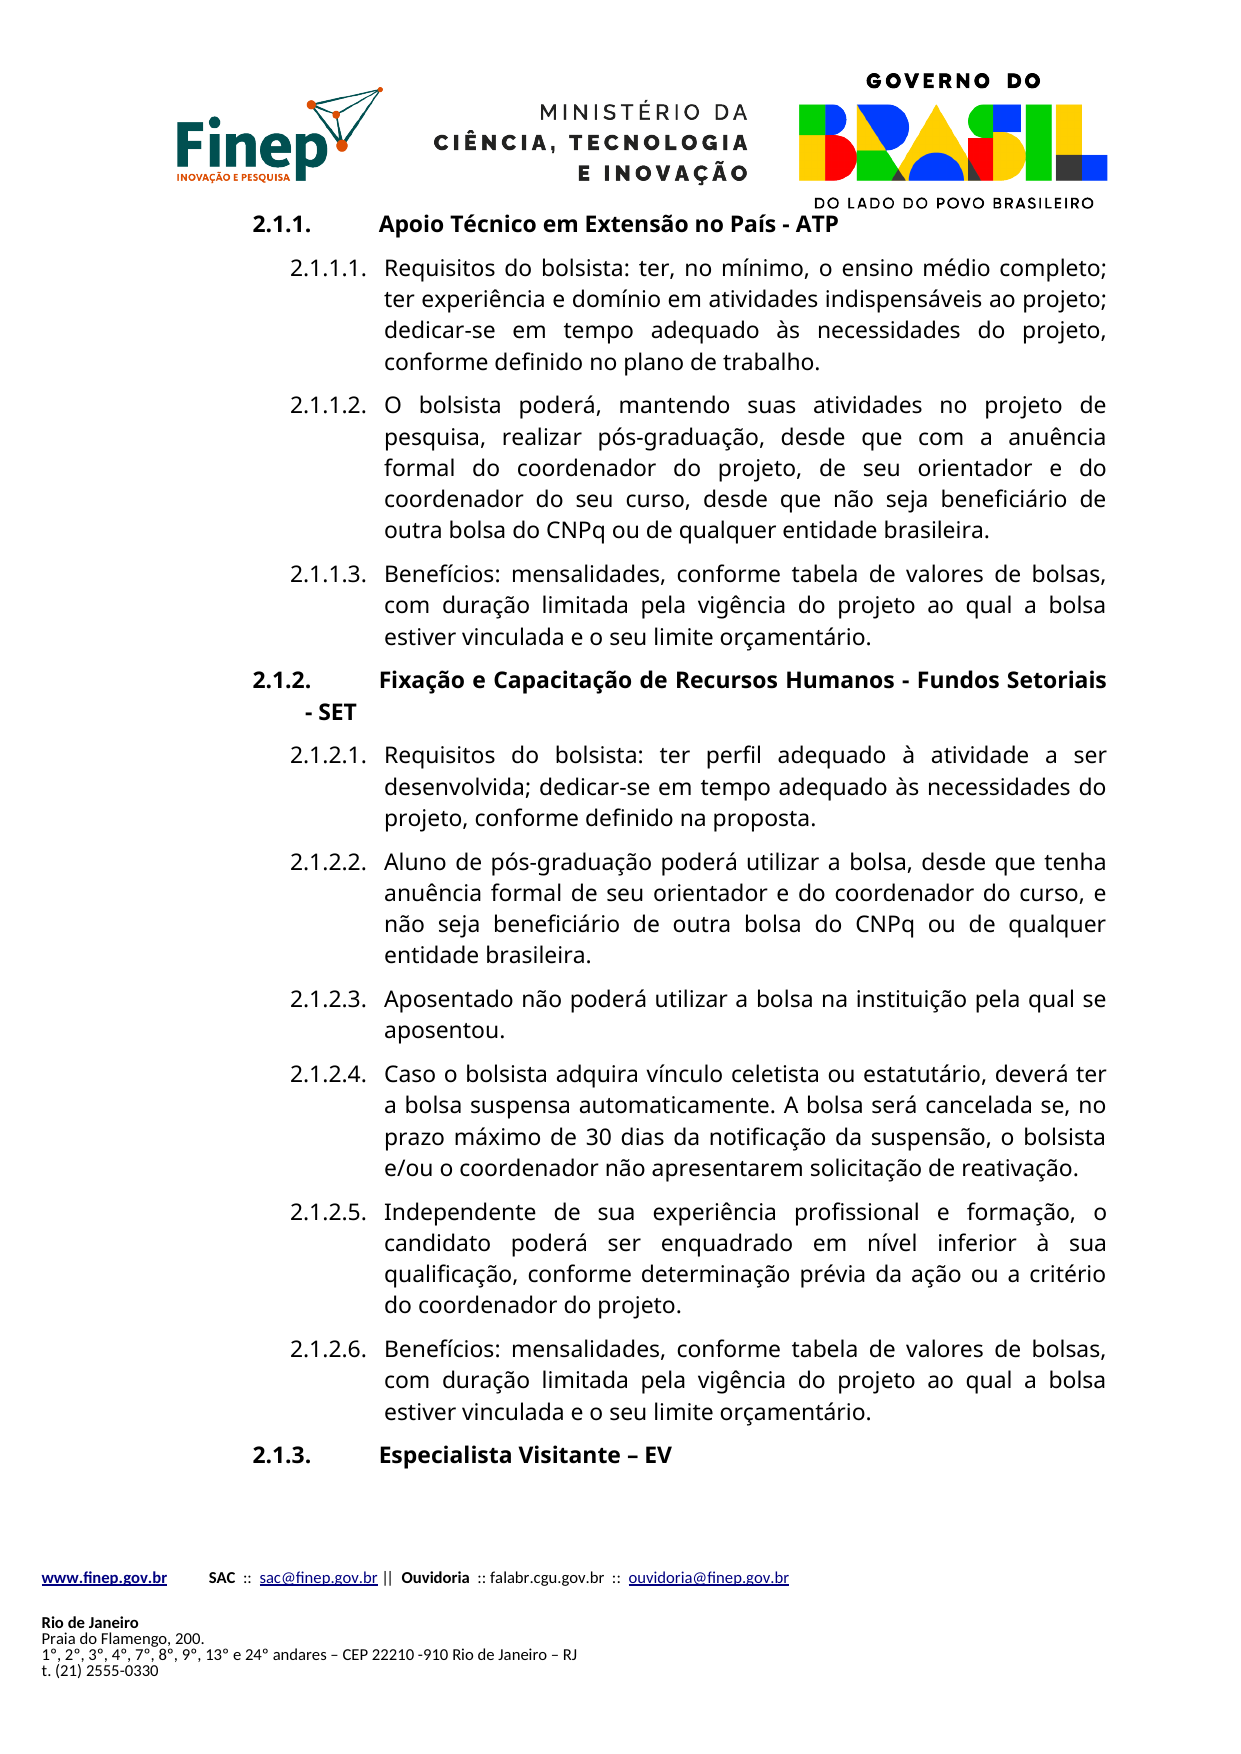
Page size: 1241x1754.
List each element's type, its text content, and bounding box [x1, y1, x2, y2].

list Fixação e Capacitação de Recursos Humanos - Fundos Setoriais - SET [252, 664, 1107, 727]
list Aposentado não poderá utilizar a bolsa na instituição pela qual se aposentou. [290, 983, 1107, 1046]
list Apoio Técnico em Extensão no País - ATP [252, 208, 1107, 239]
list Requisitos do bolsista: ter perfil adequado à atividade a ser desenvolvida; dedicar-se em tempo adequado às necessidades do projeto, conforme definido na proposta. [290, 739, 1107, 833]
list Benefícios: mensalidades, conforme tabela de valores de bolsas, com duração limitada pela vigência do projeto ao qual a bolsa estiver vinculada e o seu limite orçamentário. [290, 558, 1107, 652]
list Independente de sua experiência profissional e formação, o candidato poderá ser enquadrado em nível inferior à sua qualificação, conforme determinação prévia da ação ou a critério do coordenador do projeto. [290, 1196, 1107, 1321]
list Requisitos do bolsista: ter, no mínimo, o ensino médio completo; ter experiência e domínio em atividades indispensáveis ao projeto; dedicar-se em tempo adequado às necessidades do projeto, conforme definido no plano de trabalho. [290, 252, 1107, 377]
list Benefícios: mensalidades, conforme tabela de valores de bolsas, com duração limitada pela vigência do projeto ao qual a bolsa estiver vinculada e o seu limite orçamentário. [290, 1333, 1107, 1427]
list Caso o bolsista adquira vínculo celetista ou estatutário, deverá ter a bolsa suspensa automaticamente. A bolsa será cancelada se, no prazo máximo de 30 dias da notificação da suspensão, o bolsista e/ou o coordenador não apresentarem solicitação de reativação. [290, 1058, 1107, 1183]
list Especialista Visitante – EV [252, 1439, 1107, 1471]
list Aluno de pós-graduação poderá utilizar a bolsa, desde que tenha anuência formal de seu orientador e do coordenador do curso, e não seja beneficiário de outra bolsa do CNPq ou de qualquer entidade brasileira. [290, 846, 1107, 971]
list O bolsista poderá, mantendo suas atividades no projeto de pesquisa, realizar pós-graduação, desde que com a anuência formal do coordenador do projeto, de seu orientador e do coordenador do seu curso, desde que não seja beneficiário de outra bolsa do CNPq ou de qualquer entidade brasileira. [290, 389, 1107, 546]
